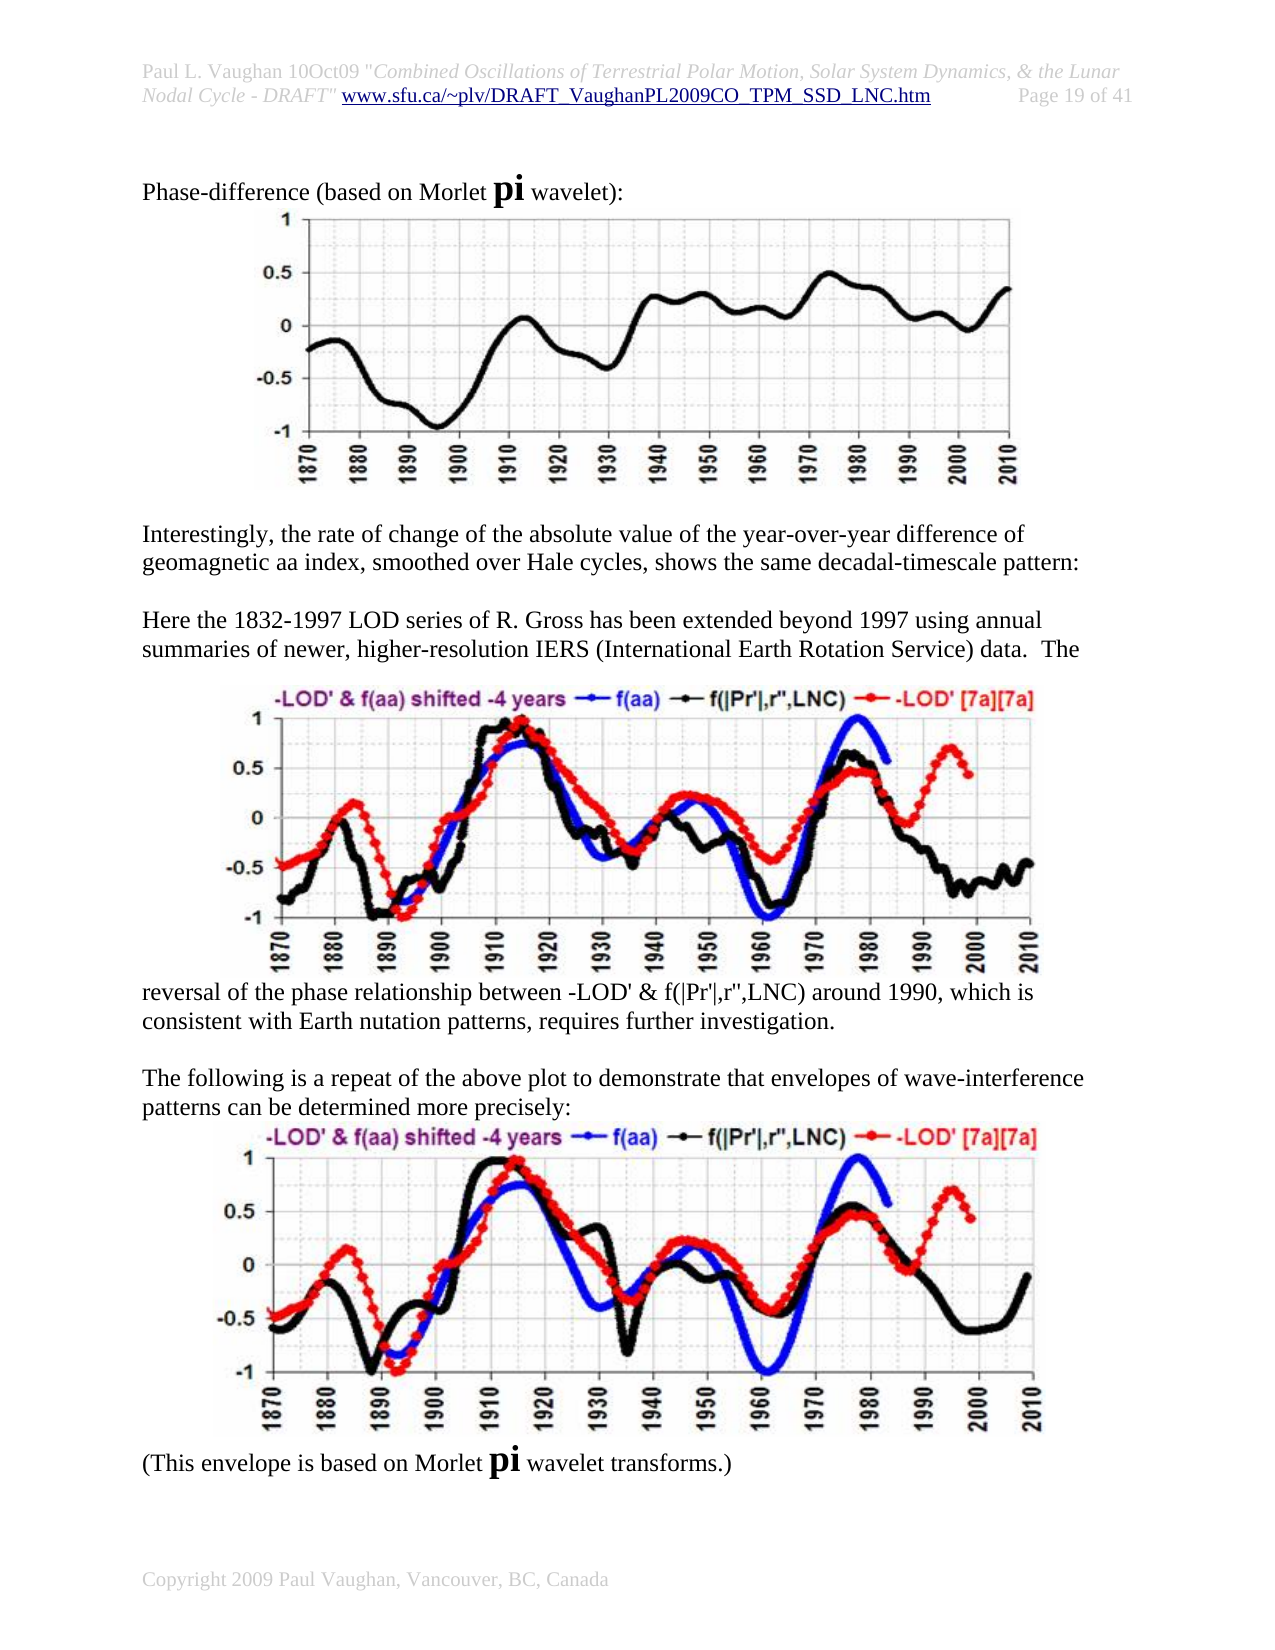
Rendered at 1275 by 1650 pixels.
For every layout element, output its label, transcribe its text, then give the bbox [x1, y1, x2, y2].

text (This envelope is based on Morlet pi wavelet transforms.) [142, 1121, 1133, 1479]
text Interestingly, the rate of change of the absolute value of the year-over-year difference of geomagnetic aa index, smoothed over Hale cycles, shows the same decadal-timescale pattern: [142, 519, 1133, 576]
text Phase-difference (based on Morlet pi wavelet): [142, 165, 1133, 208]
text Here the 1832-1997 LOD series of R. Gross has been extended beyond 1997 using annual summaries of newer, higher-resolution IERS (International Earth Rotation Service) data. The reversal of the phase relationship between -LOD' & f(|Pr'|,r'',LNC) around 1990, which is consistent with Earth nutation patterns, requires further investigation. [142, 605, 1133, 1035]
text The following is a repeat of the above plot to demonstrate that envelopes of wave-interference patterns can be determined more precisely: [142, 1063, 1133, 1121]
